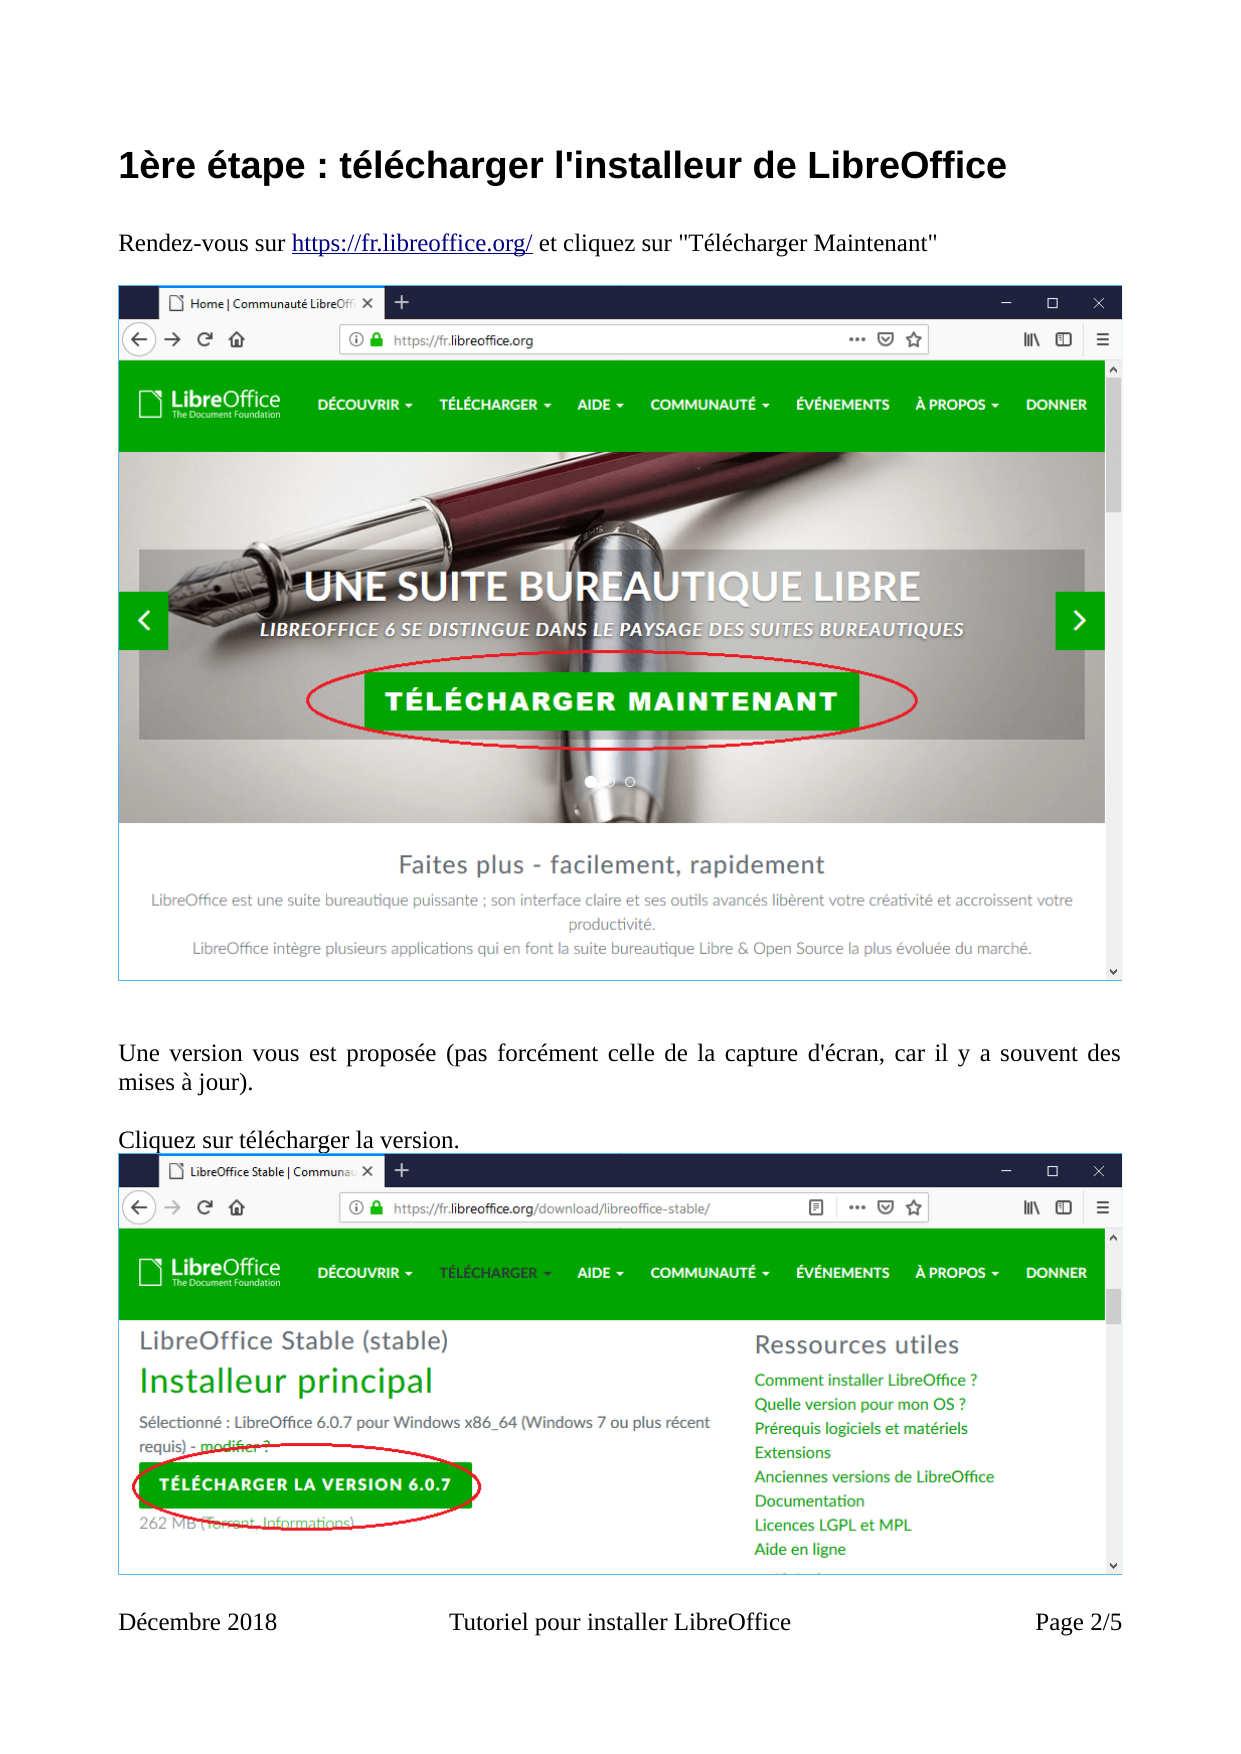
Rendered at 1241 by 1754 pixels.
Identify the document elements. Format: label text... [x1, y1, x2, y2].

text Une version vous est proposée (pas forcément celle de la capture d'écran, car il y a souvent des mises à jour). [118, 1038, 1122, 1096]
picture [118, 1153, 1123, 1575]
text Rendez-vous sur https://fr.libreoffice.org/ et cliquez sur "Télécharger Maintenant" [118, 228, 1122, 257]
picture [118, 285, 1123, 981]
subtitle 1ère étape : télécharger l'installeur de LibreOffice [118, 143, 1122, 187]
text Cliquez sur télécharger la version. [118, 1125, 1122, 1153]
